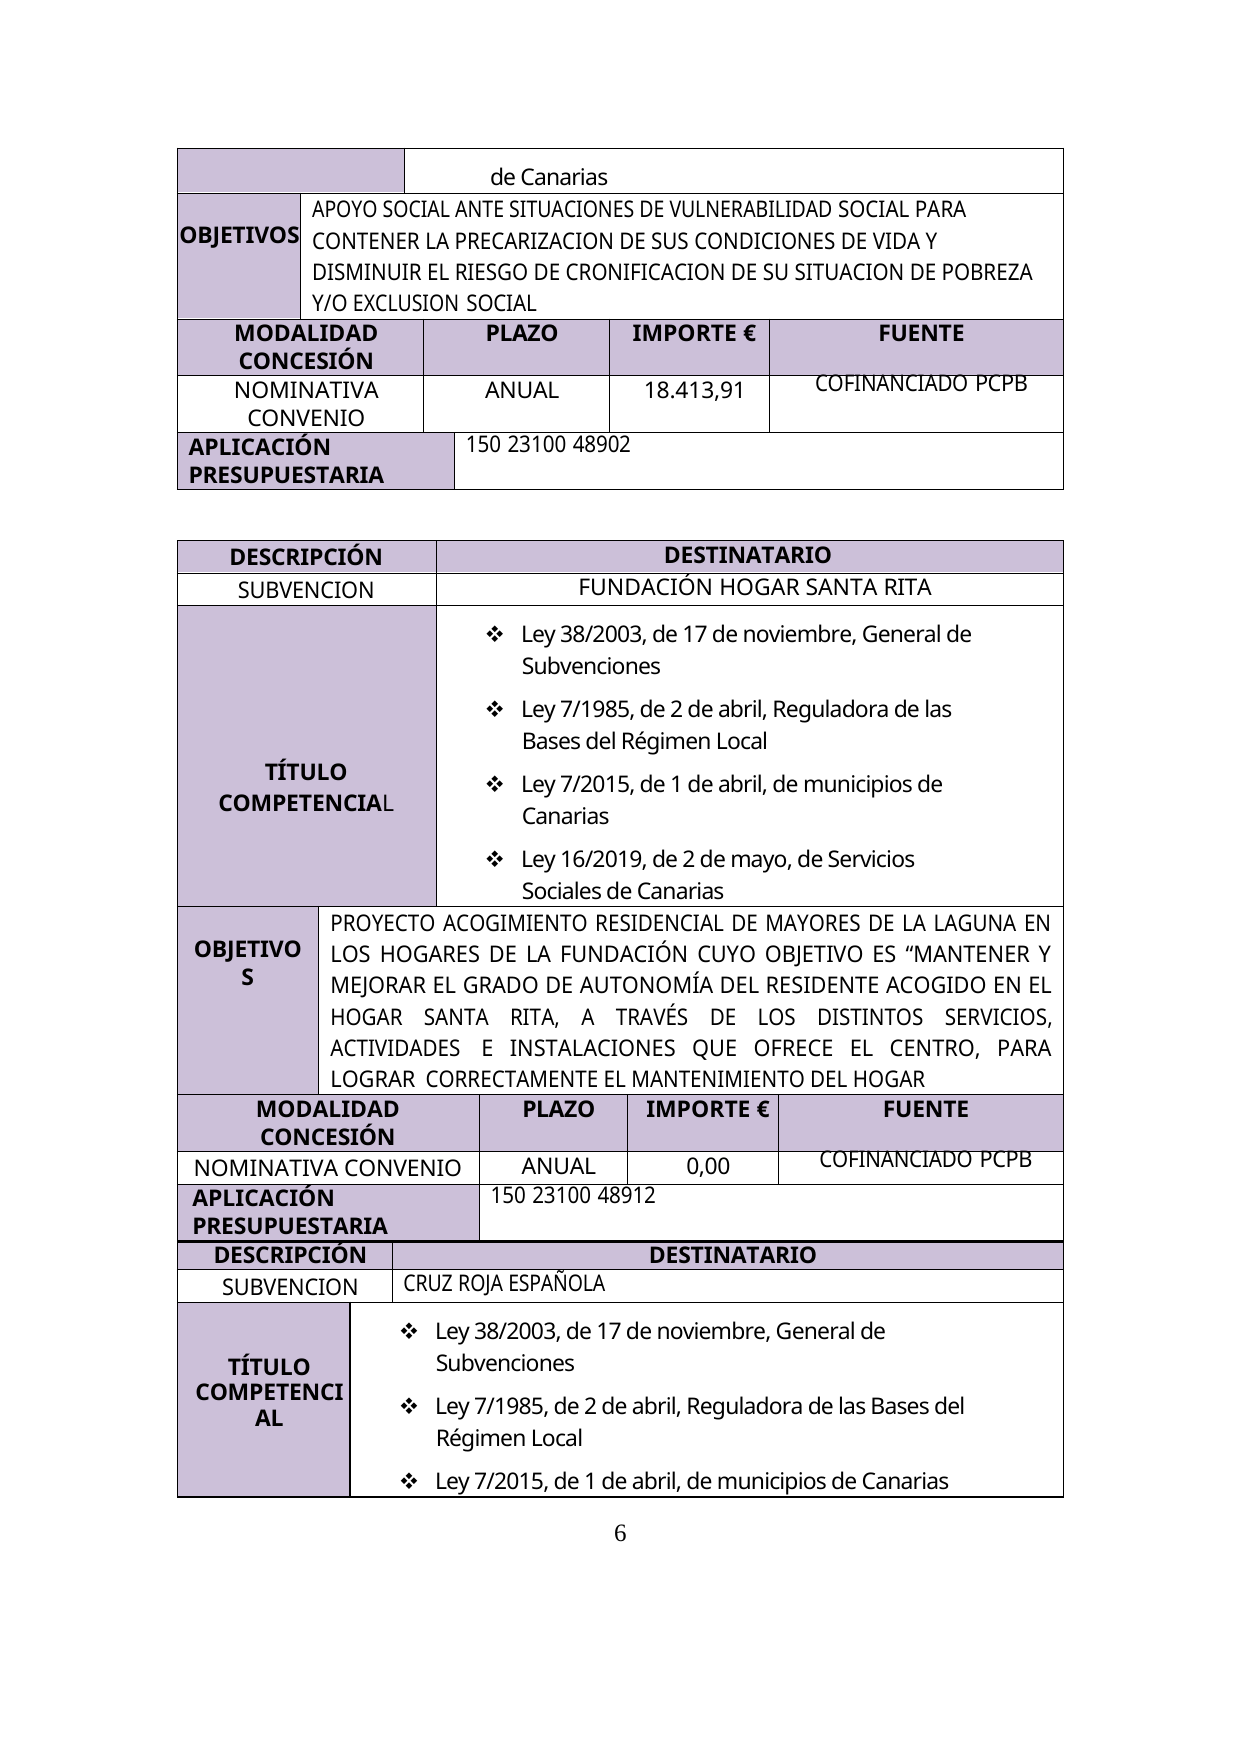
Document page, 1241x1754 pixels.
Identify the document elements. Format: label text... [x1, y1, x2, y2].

table_cell TÍTULO COMPETENCIAL [178, 1303, 349, 1496]
table_cell Ley 38/2003, de 17 de noviembre, General de Subvenciones Ley 7/1985, de 2 de abril, Reguladora de las Bases del Régimen Local Ley 7/2015, de 1 de abril, de municipios de Canarias Ley 16/2019, de 2 de mayo, de Servicios Sociales de Canarias [351, 1303, 1063, 1496]
table_cell SUBVENCION [178, 574, 436, 605]
table_cell 0,00 [628, 1152, 778, 1183]
table_cell Ley 38/2003, de 17 de noviembre, General de Subvenciones Ley 7/1985, de 2 de abril, Reguladora de las Bases del Régimen Local Ley 7/2015, de 1 de abril, de municipios de Canarias Ley 16/2019, de 2 de mayo, de Servicios Sociales de Canarias [437, 606, 1063, 906]
table_header DESCRIPCIÓN [178, 1243, 392, 1269]
table_cell OBJETIVOS [178, 194, 300, 318]
table_cell 150 23100 48912 [480, 1185, 1063, 1240]
table_cell TÍTULO COMPETENCIAL [178, 606, 436, 906]
table_cell FUENTE [779, 1095, 1063, 1151]
table_header DESTINATARIO [437, 541, 1063, 572]
table_cell 150 23100 48902 [455, 433, 1063, 489]
table_cell IMPORTE € [628, 1095, 778, 1151]
table_cell [178, 149, 404, 192]
table_cell SUBVENCION [178, 1270, 392, 1302]
table_cell PLAZO [480, 1095, 627, 1151]
table_cell PLAZO [424, 320, 609, 375]
table_cell COFINANCIADO PCPB [779, 1152, 1063, 1183]
table_header DESCRIPCIÓN [178, 541, 436, 572]
table_cell APLICACIÓN PRESUPUESTARIA [178, 433, 454, 489]
table_cell COFINANCIADO PCPB [770, 376, 1063, 432]
table_cell OBJETIVOS [178, 907, 318, 1094]
table_cell FUENTE [770, 320, 1063, 375]
table_cell IMPORTE € [610, 320, 769, 375]
table_cell NOMINATIVA CONVENIO [178, 1152, 479, 1183]
table_cell 18.413,91 [610, 376, 769, 432]
table_cell APLICACIÓN PRESUPUESTARIA [178, 1185, 479, 1240]
table_cell FUNDACIÓN HOGAR SANTA RITA [437, 574, 1063, 605]
table_header DESTINATARIO [393, 1243, 1063, 1269]
table_cell ANUAL [480, 1152, 627, 1183]
table_cell APOYO SOCIAL ANTE SITUACIONES DE VULNERABILIDAD SOCIAL PARA CONTENER LA PRECARIZACION DE SUS CONDICIONES DE VIDA Y DISMINUIR EL RIESGO DE CRONIFICACION DE SU SITUACION DE POBREZA Y/O EXCLUSION SOCIAL [301, 194, 1063, 318]
table_cell CRUZ ROJA ESPAÑOLA [393, 1270, 1063, 1302]
table_cell de Canarias [405, 149, 1063, 192]
table_cell ANUAL [424, 376, 609, 432]
table_cell NOMINATIVA CONVENIO [178, 376, 423, 432]
table_cell MODALIDAD CONCESIÓN [178, 1095, 479, 1151]
table_cell PROYECTO ACOGIMIENTO RESIDENCIAL DE MAYORES DE LA LAGUNA EN LOS HOGARES DE LA FUNDACIÓN CUYO OBJETIVO ES “MANTENER Y MEJORAR EL GRADO DE AUTONOMÍA DEL RESIDENTE ACOGIDO EN EL HOGAR SANTA RITA, A TRAVÉS DE LOS DISTINTOS SERVICIOS, ACTIVIDADES E INSTALACIONES QUE OFRECE EL CENTRO, PARA LOGRAR CORRECTAMENTE EL MANTENIMIENTO DEL HOGAR [319, 907, 1063, 1094]
table_cell MODALIDAD CONCESIÓN [178, 320, 423, 375]
